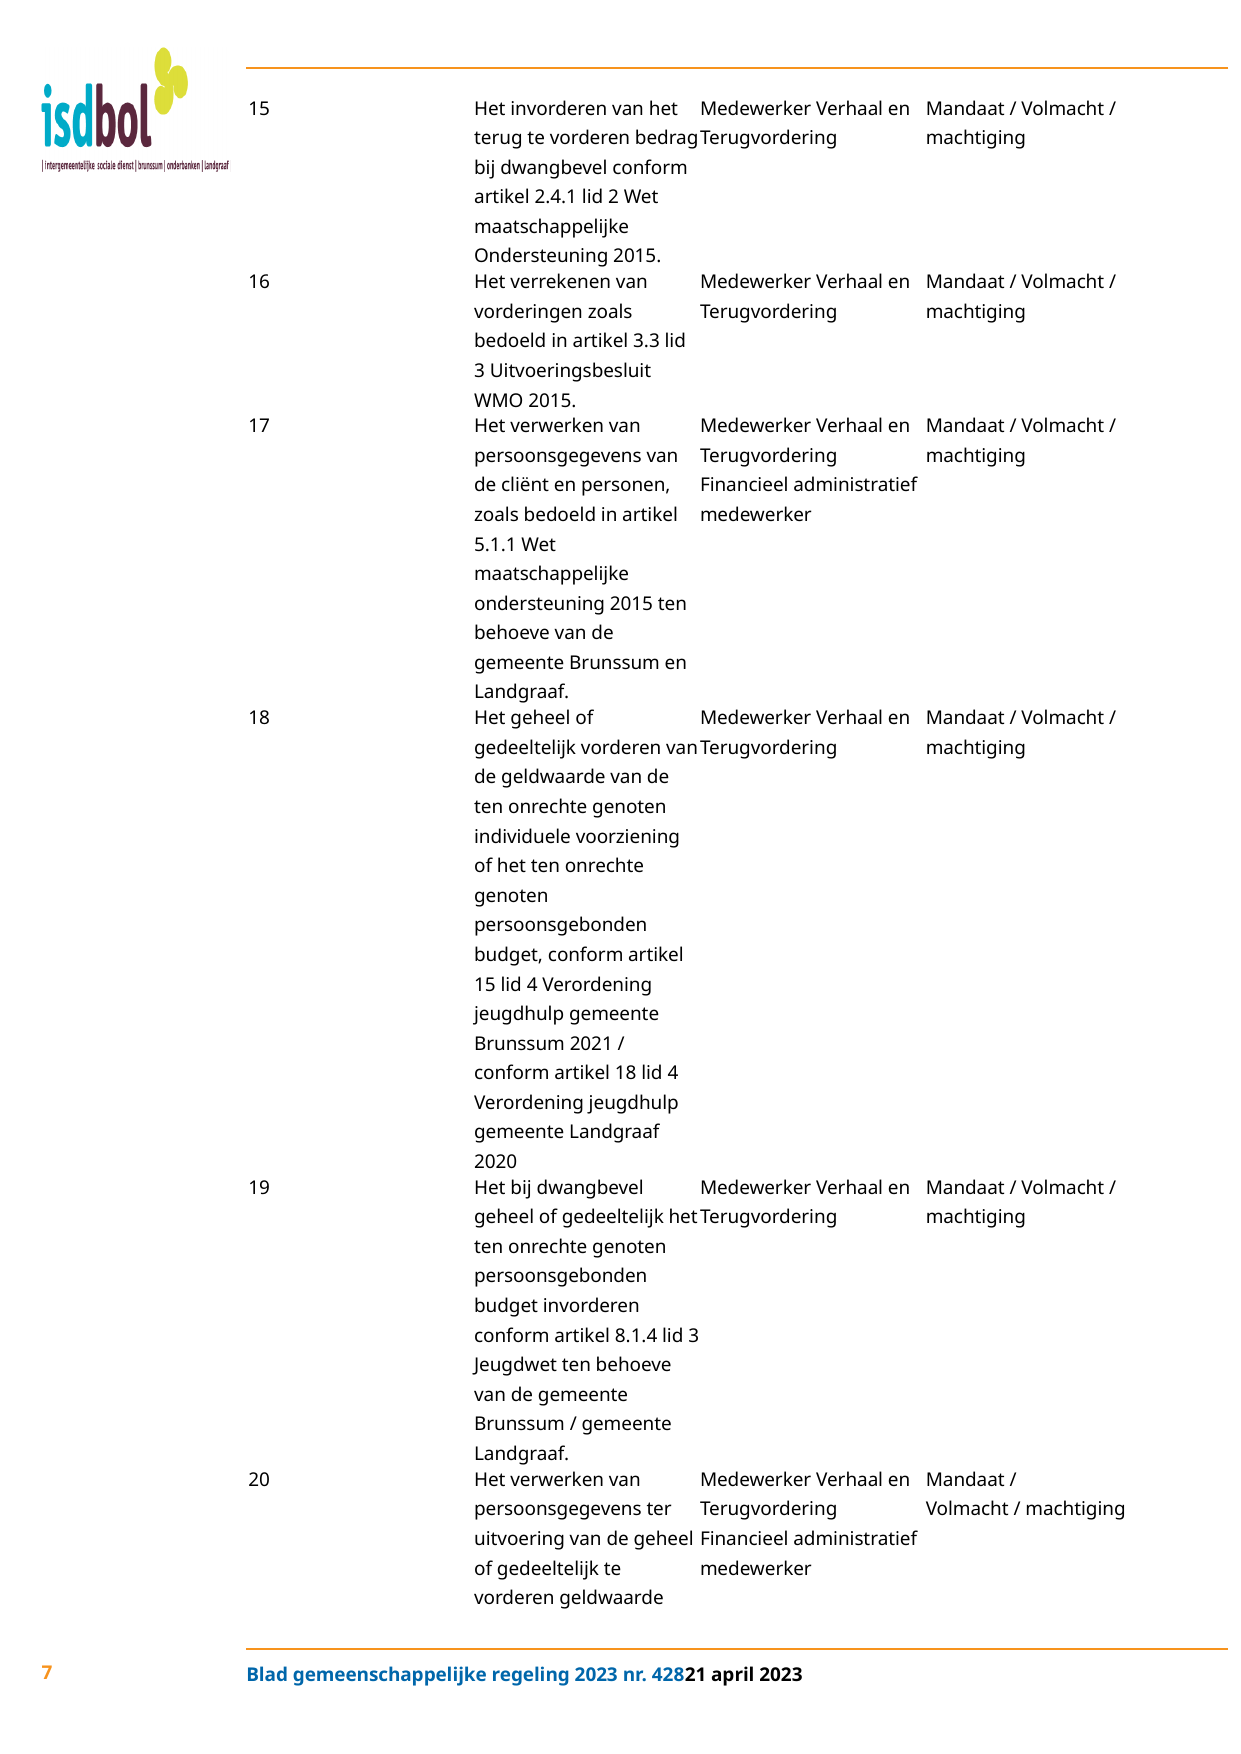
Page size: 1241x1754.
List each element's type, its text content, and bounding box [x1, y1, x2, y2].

table_cell Medewerker Verhaal en Terugvordering Financieel administratief medewerker [700, 413, 926, 704]
table_cell Het verrekenen van vorderingen zoals bedoeld in artikel 3.3 lid 3 Uitvoeringsbesluit WMO 2015. [474, 269, 700, 412]
table_cell Medewerker Verhaal en Terugvordering [700, 269, 926, 412]
table_cell Medewerker Verhaal en Terugvordering [700, 95, 926, 268]
table_cell Medewerker Verhaal en Terugvordering [700, 1174, 926, 1466]
table_cell Mandaat / Volmacht / machtiging [926, 413, 1152, 704]
table_cell Het geheel of gedeeltelijk vorderen van de geldwaarde van de ten onrechte genoten individuele voorziening of het ten onrechte genoten persoonsgebonden budget, conform artikel 15 lid 4 Verordening jeugdhulp gemeente Brunssum 2021 / conform artikel 18 lid 4 Verordening jeugdhulp gemeente Landgraaf 2020 [474, 705, 700, 1174]
table_cell Medewerker Verhaal en Terugvordering [700, 705, 926, 1174]
picture [41, 47, 231, 172]
table_cell Mandaat / Volmacht / machtiging [926, 269, 1152, 412]
table_cell 18 [248, 705, 474, 1174]
table_cell 17 [248, 413, 474, 704]
table_cell 16 [248, 269, 474, 412]
table_cell Mandaat / Volmacht / machtiging [926, 1174, 1152, 1466]
table_cell Mandaat / Volmacht / machtiging [926, 705, 1152, 1174]
table_cell Medewerker Verhaal en Terugvordering Financieel administratief medewerker [700, 1466, 926, 1610]
table_cell 20 [248, 1466, 474, 1610]
table_cell Het verwerken van persoonsgegevens ter uitvoering van de geheel of gedeeltelijk te vorderen geldwaarde [474, 1466, 700, 1610]
table_cell Mandaat / Volmacht / machtiging [926, 95, 1152, 268]
table_cell Het verwerken van persoonsgegevens van de cliënt en personen, zoals bedoeld in artikel 5.1.1 Wet maatschappelijke ondersteuning 2015 ten behoeve van de gemeente Brunssum en Landgraaf. [474, 413, 700, 704]
table_cell Het invorderen van het terug te vorderen bedrag bij dwangbevel conform artikel 2.4.1 lid 2 Wet maatschappelijke Ondersteuning 2015. [474, 95, 700, 268]
table_cell Het bij dwangbevel geheel of gedeeltelijk het ten onrechte genoten persoonsgebonden budget invorderen conform artikel 8.1.4 lid 3 Jeugdwet ten behoeve van de gemeente Brunssum / gemeente Landgraaf. [474, 1174, 700, 1466]
table_cell 19 [248, 1174, 474, 1466]
table_cell Mandaat / Volmacht / machtiging [926, 1466, 1152, 1610]
table_cell 15 [248, 95, 474, 268]
